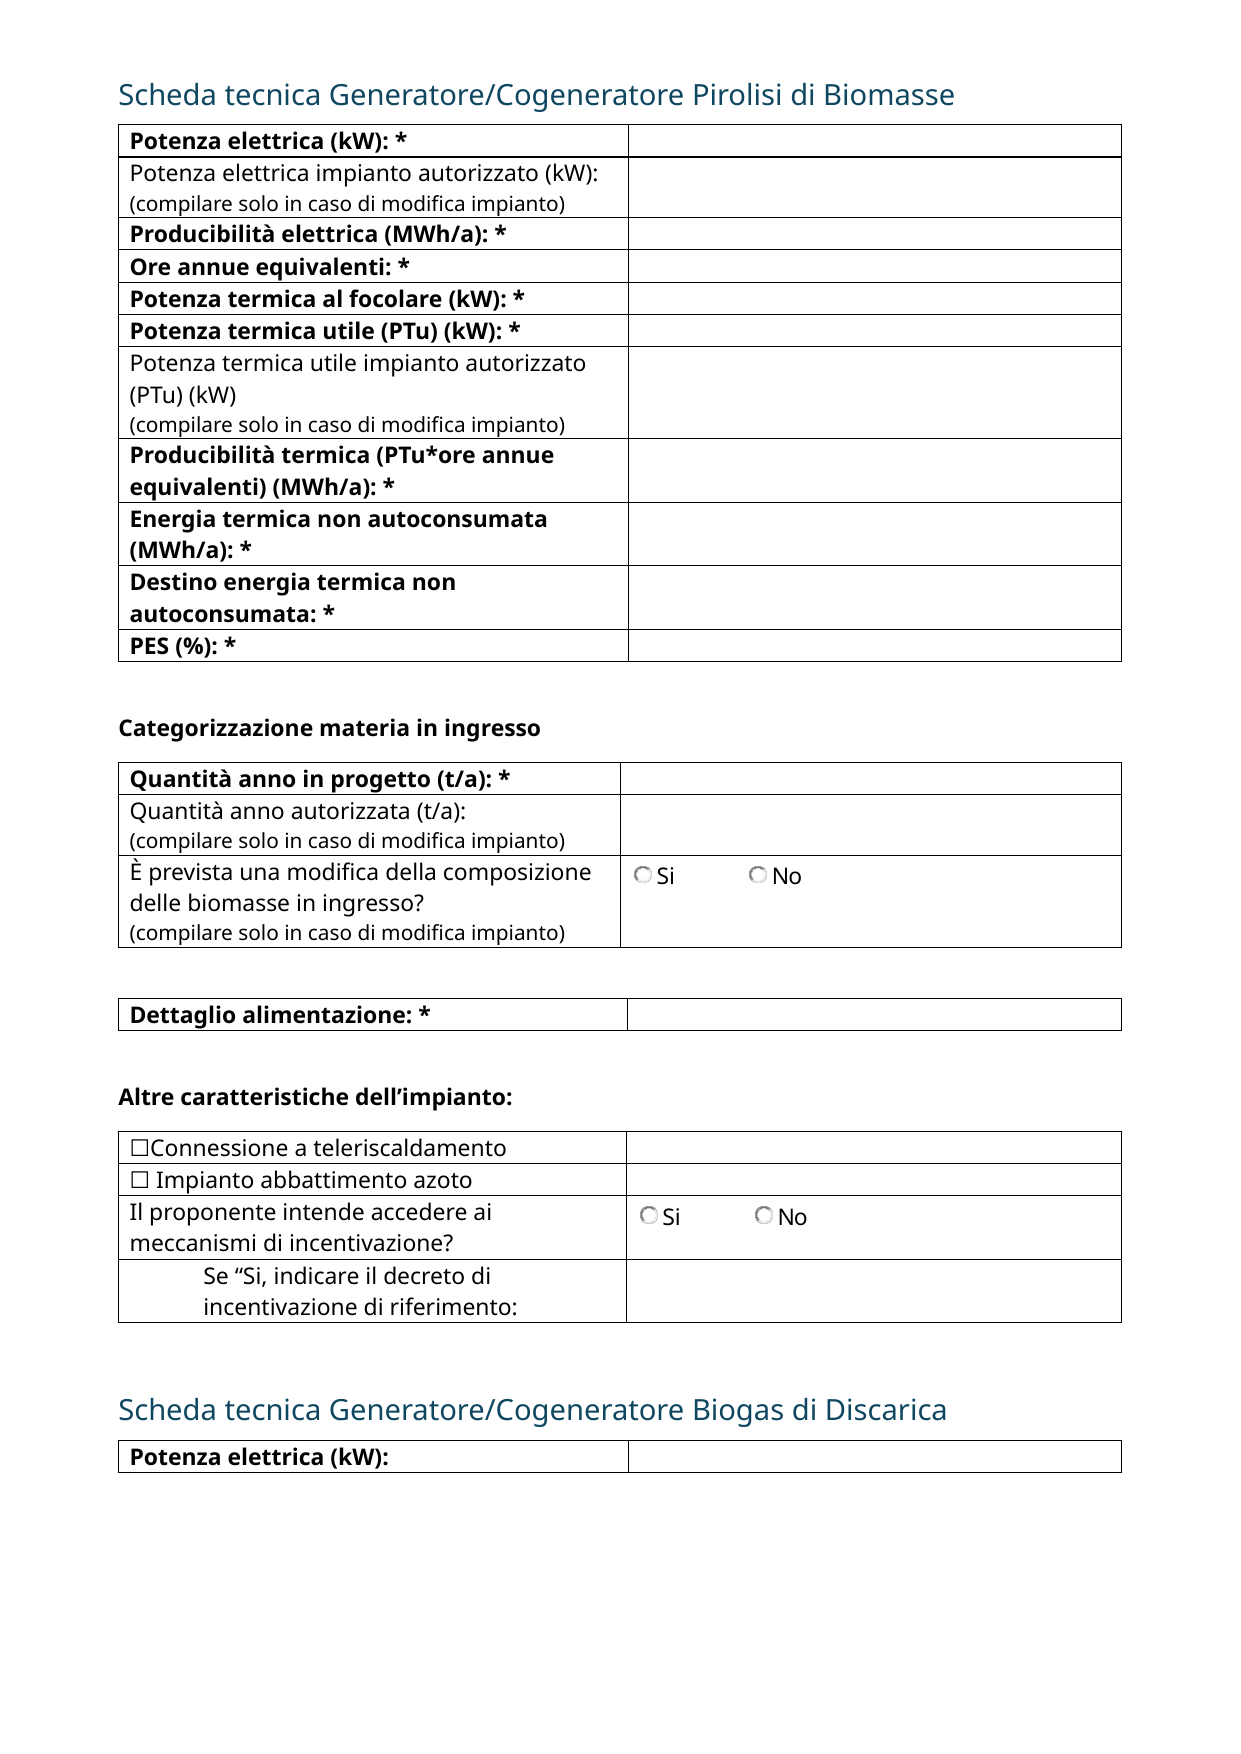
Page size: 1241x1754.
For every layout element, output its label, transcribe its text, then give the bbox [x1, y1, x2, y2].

table_header Quantità anno in progetto (t/a): * [119, 763, 620, 794]
table_header Dettaglio alimentazione: * [119, 999, 627, 1030]
table_cell Se “Si, indicare il decreto di incentivazione di riferimento: [119, 1260, 626, 1322]
table_header Potenza elettrica (kW): * [119, 125, 628, 156]
table_cell [629, 218, 1121, 249]
table_cell [621, 856, 1121, 947]
table_cell È prevista una modifica della composizione delle biomasse in ingresso? (compilare solo in caso di modifica impianto) [119, 856, 620, 947]
table_cell [629, 283, 1121, 314]
table_cell Producibilità elettrica (MWh/a): * [119, 218, 628, 249]
table_cell [629, 315, 1121, 346]
table_cell Energia termica non autoconsumata (MWh/a): * [119, 503, 628, 565]
table_header Potenza elettrica (kW): [119, 1441, 628, 1472]
table_header ☐Connessione a teleriscaldamento [119, 1132, 626, 1163]
table_cell [629, 439, 1121, 502]
text Altre caratteristiche dell’impianto: [118, 1081, 1122, 1112]
table_header [627, 1132, 1121, 1163]
table_cell Potenza elettrica impianto autorizzato (kW): (compilare solo in caso di modifica impianto) [119, 158, 628, 217]
table_cell Potenza termica utile impianto autorizzato (PTu) (kW) (compilare solo in caso di modifica impianto) [119, 347, 628, 438]
table_cell [627, 1260, 1121, 1322]
table_cell Il proponente intende accedere ai meccanismi di incentivazione? [119, 1196, 626, 1259]
table_cell [629, 347, 1121, 438]
table_cell [629, 503, 1121, 565]
table_cell [627, 1196, 1121, 1259]
subtitle Scheda tecnica Generatore/Cogeneratore Pirolisi di Biomasse [118, 74, 1122, 113]
subtitle Scheda tecnica Generatore/Cogeneratore Biogas di Discarica [118, 1390, 1122, 1429]
table_header [628, 999, 1121, 1030]
table_cell Potenza termica utile (PTu) (kW): * [119, 315, 628, 346]
table_cell [621, 795, 1121, 855]
table_cell [629, 630, 1121, 661]
table_cell Producibilità termica (PTu*ore annue equivalenti) (MWh/a): * [119, 439, 628, 502]
table_cell ☐ Impianto abbattimento azoto [119, 1164, 626, 1195]
table_cell [629, 250, 1121, 282]
table_header [629, 125, 1121, 156]
table_header [621, 763, 1121, 794]
table_cell Quantità anno autorizzata (t/a): (compilare solo in caso di modifica impianto) [119, 795, 620, 855]
table_header [629, 1441, 1121, 1472]
table_cell [629, 158, 1121, 217]
text Categorizzazione materia in ingresso [118, 712, 1122, 743]
table_cell Destino energia termica non autoconsumata: * [119, 566, 628, 629]
table_cell [629, 566, 1121, 629]
table_cell PES (%): * [119, 630, 628, 661]
table_cell Ore annue equivalenti: * [119, 250, 628, 282]
table_cell Potenza termica al focolare (kW): * [119, 283, 628, 314]
table_cell [627, 1164, 1121, 1195]
